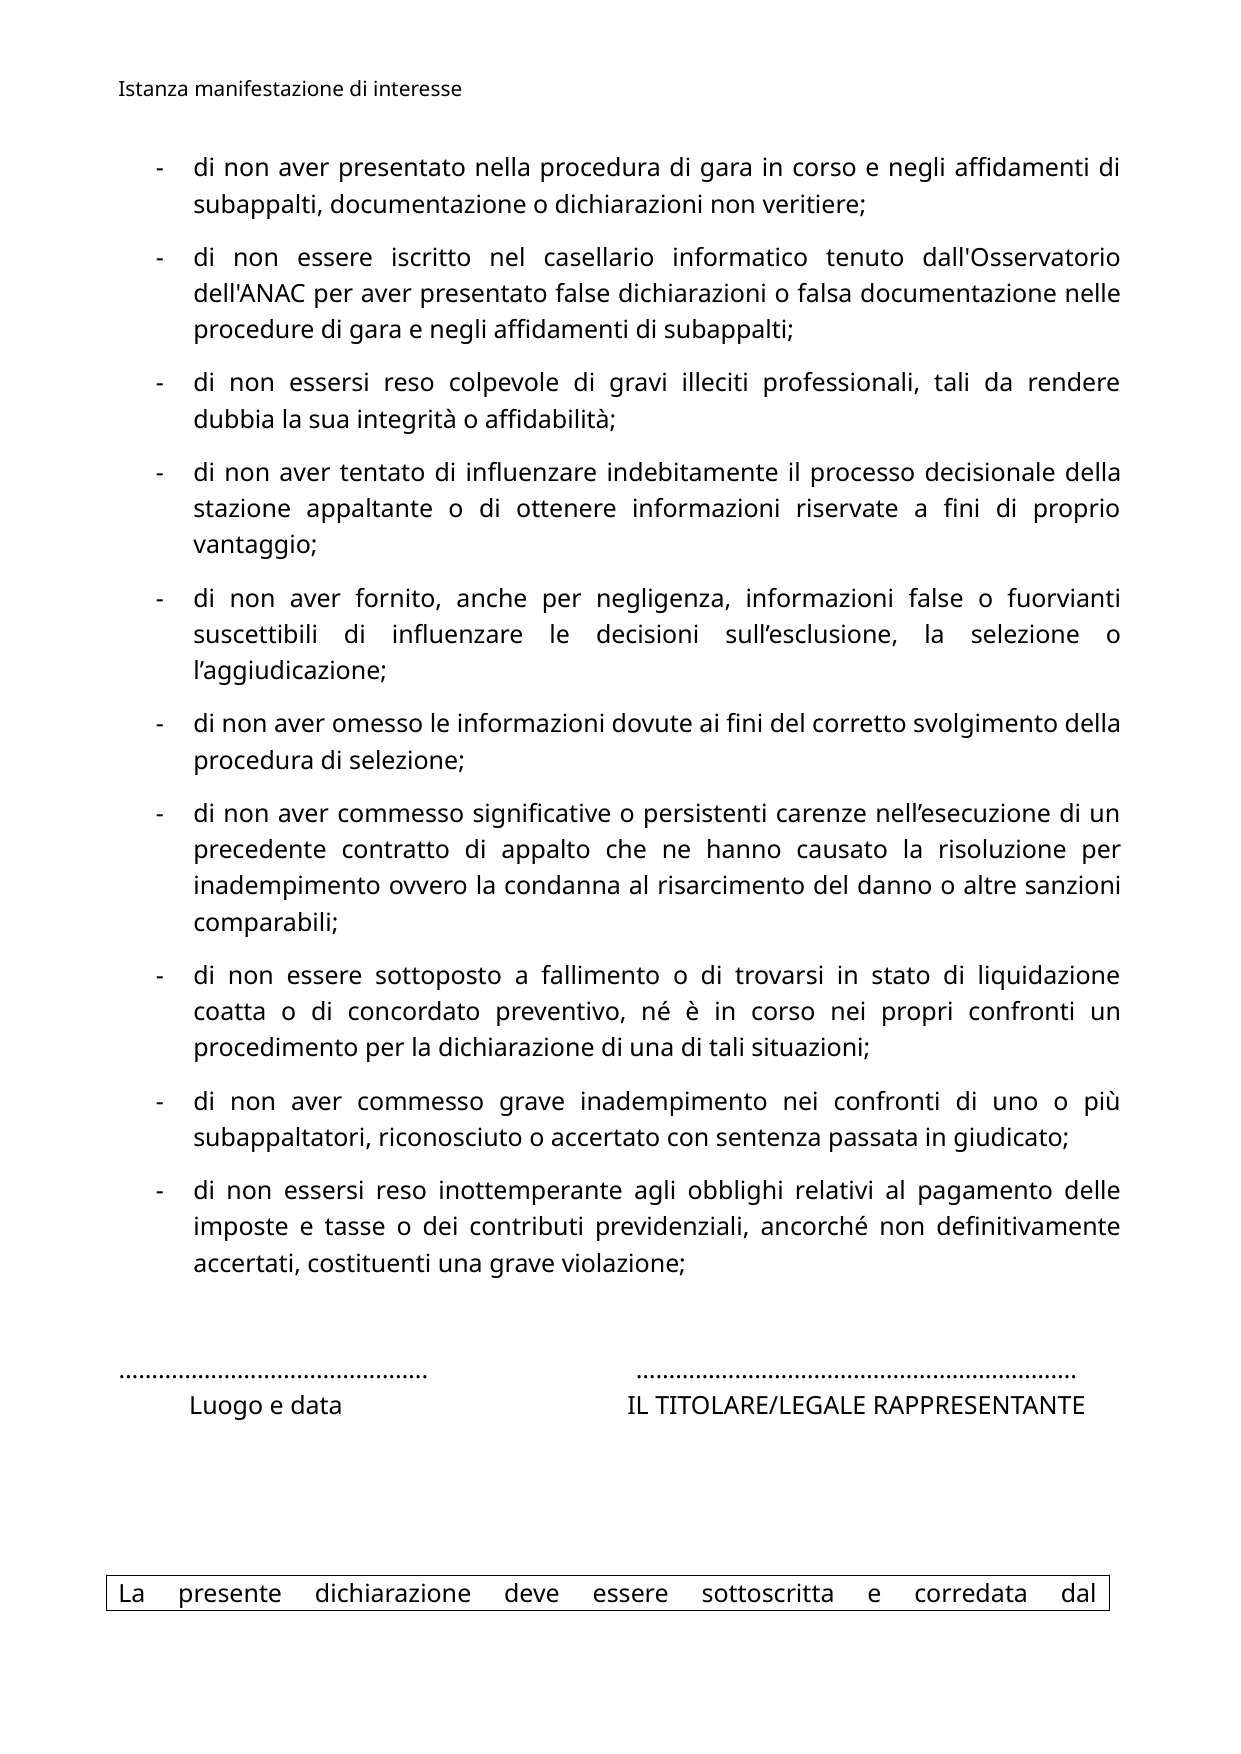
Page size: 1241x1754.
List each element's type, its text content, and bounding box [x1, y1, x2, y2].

list di non aver presentato nella procedura di gara in corso e negli affidamenti di subappalti, documentazione o dichiarazioni non veritiere; [156, 150, 1122, 220]
list di non aver commesso grave inadempimento nei confronti di uno o più subappaltatori, riconosciuto o accertato con sentenza passata in giudicato; [156, 1083, 1122, 1153]
list di non essersi reso inottemperante agli obblighi relativi al pagamento delle imposte e tasse o dei contributi previdenziali, ancorché non definitivamente accertati, costituenti una grave violazione; [156, 1172, 1122, 1279]
list di non aver tentato di influenzare indebitamente il processo decisionale della stazione appaltante o di ottenere informazioni riservate a fini di proprio vantaggio; [156, 454, 1122, 561]
text Luogo e data IL TITOLARE/LEGALE RAPPRESENTANTE [118, 1388, 1122, 1422]
text ……………………………………….. …………………………………………………………. [118, 1351, 1122, 1385]
list di non aver omesso le informazioni dovute ai fini del corretto svolgimento della procedura di selezione; [156, 706, 1122, 776]
table_header La presente dichiarazione deve essere sottoscritta e corredata dal [107, 1576, 1109, 1609]
list di non essersi reso colpevole di gravi illeciti professionali, tali da rendere dubbia la sua integrità o affidabilità; [156, 365, 1122, 436]
list di non aver commesso significative o persistenti carenze nell’esecuzione di un precedente contratto di appalto che ne hanno causato la risoluzione per inadempimento ovvero la condanna al risarcimento del danno o altre sanzioni comparabili; [156, 795, 1122, 938]
list di non essere iscritto nel casellario informatico tenuto dall'Osservatorio dell'ANAC per aver presentato false dichiarazioni o falsa documentazione nelle procedure di gara e negli affidamenti di subappalti; [156, 239, 1122, 346]
list di non essere sottoposto a fallimento o di trovarsi in stato di liquidazione coatta o di concordato preventivo, né è in corso nei propri confronti un procedimento per la dichiarazione di una di tali situazioni; [156, 957, 1122, 1064]
list di non aver fornito, anche per negligenza, informazioni false o fuorvianti suscettibili di influenzare le decisioni sull’esclusione, la selezione o l’aggiudicazione; [156, 580, 1122, 687]
